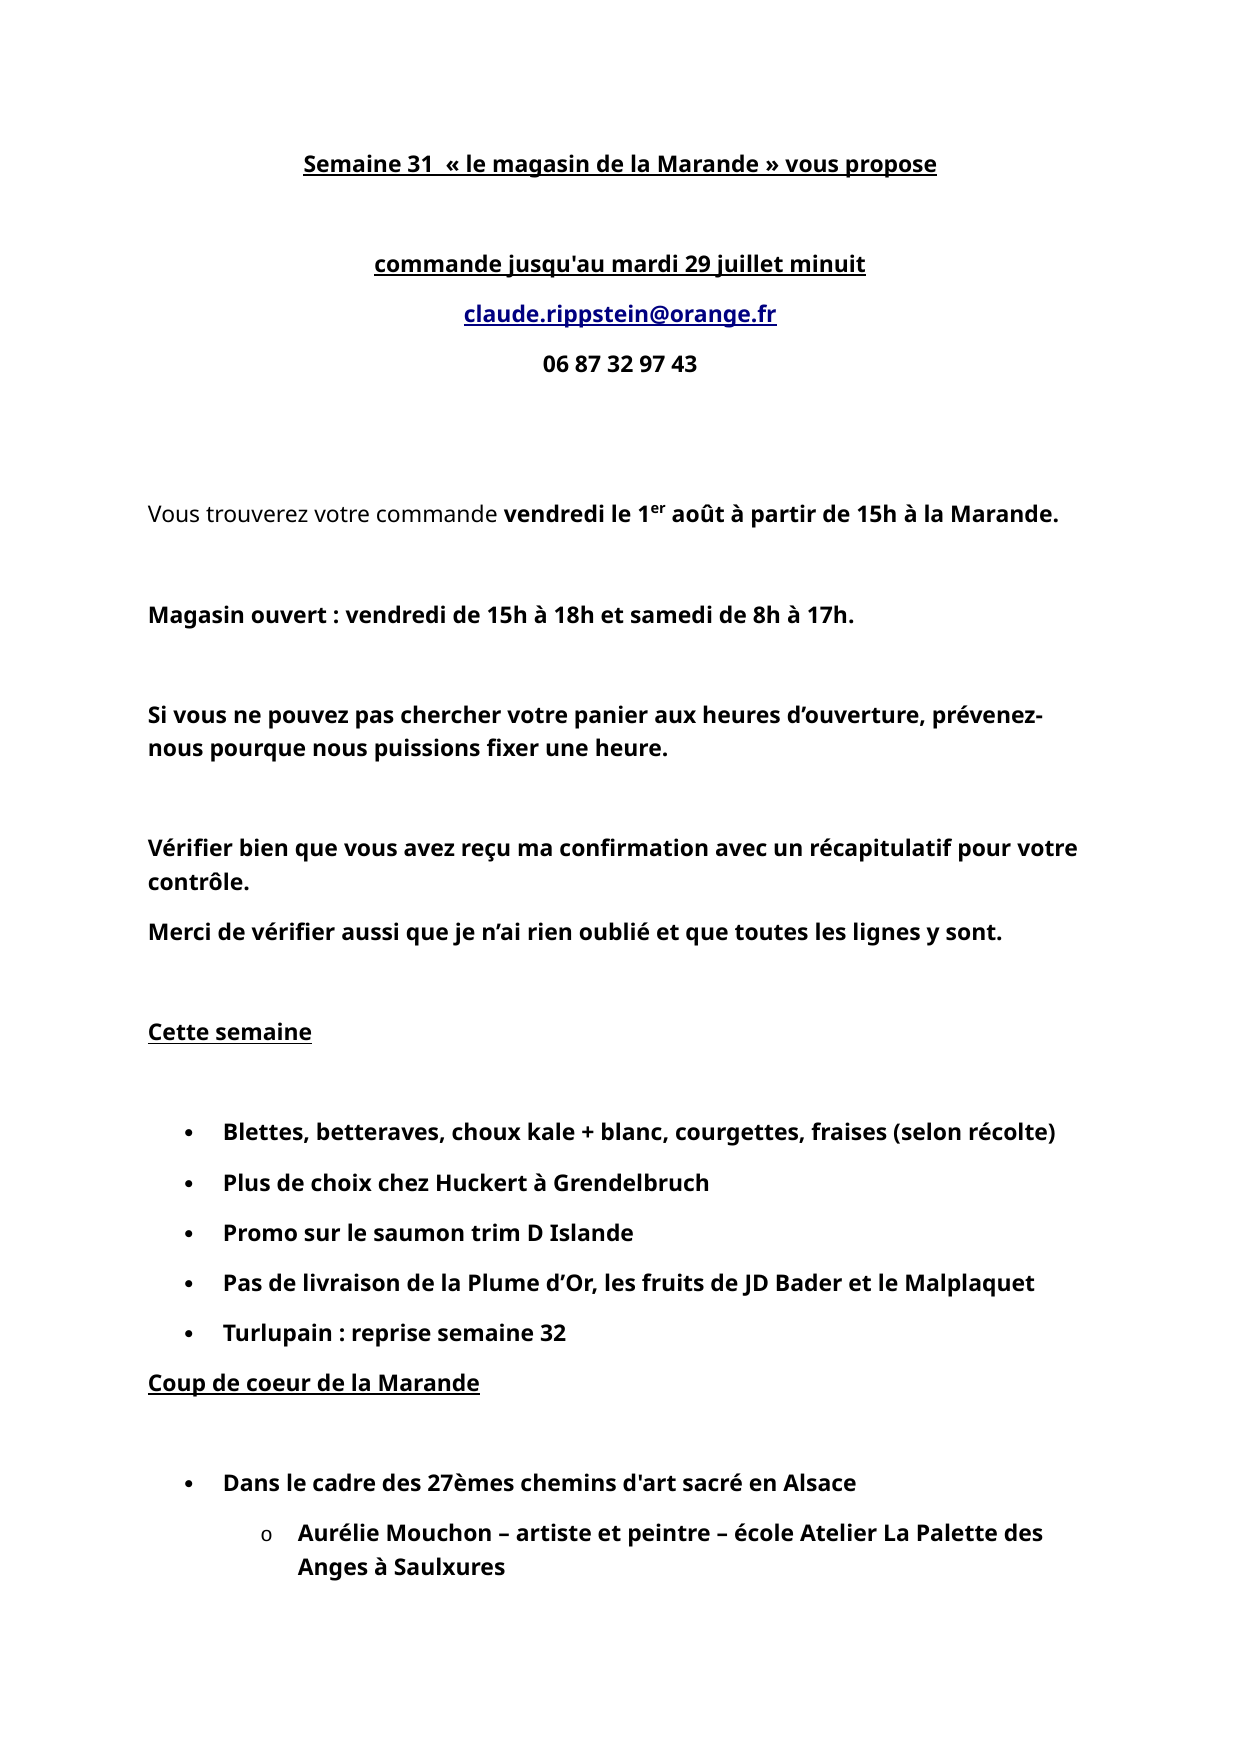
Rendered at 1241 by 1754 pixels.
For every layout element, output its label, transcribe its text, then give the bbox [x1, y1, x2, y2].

list Plus de choix chez Huckert à Grendelbruch [185, 1166, 1093, 1198]
text claude.rippstein@orange.fr [148, 298, 1093, 329]
text commande jusqu'au mardi 29 juillet minuit [148, 248, 1093, 279]
list Promo sur le saumon trim D Islande [185, 1217, 1093, 1248]
text Merci de vérifier aussi que je n’ai rien oublié et que toutes les lignes y sont. [148, 916, 1093, 947]
list Dans le cadre des 27èmes chemins d'art sacré en Alsace [185, 1467, 1093, 1498]
text Cette semaine [148, 1016, 1093, 1047]
text Magasin ouvert : vendredi de 15h à 18h et samedi de 8h à 17h. [148, 598, 1093, 630]
text Semaine 31 « le magasin de la Marande » vous propose [148, 148, 1093, 179]
list Aurélie Mouchon – artiste et peintre – école Atelier La Palette des Anges à Saulxures [260, 1517, 1093, 1582]
list Turlupain : reprise semaine 32 [185, 1317, 1093, 1348]
text 06 87 32 97 43 [148, 348, 1093, 379]
text Coup de coeur de la Marande [148, 1367, 1093, 1398]
list Blettes, betteraves, choux kale + blanc, courgettes, fraises (selon récolte) [185, 1116, 1093, 1148]
list Pas de livraison de la Plume d’Or, les fruits de JD Bader et le Malplaquet [185, 1267, 1093, 1298]
text Si vous ne pouvez pas chercher votre panier aux heures d’ouverture, prévenez-nous pourque nous puissions fixer une heure. [148, 699, 1093, 763]
text Vous trouverez votre commande vendredi le 1er août à partir de 15h à la Marande. [148, 498, 1093, 529]
text Vérifier bien que vous avez reçu ma confirmation avec un récapitulatif pour votre contrôle. [148, 832, 1093, 897]
